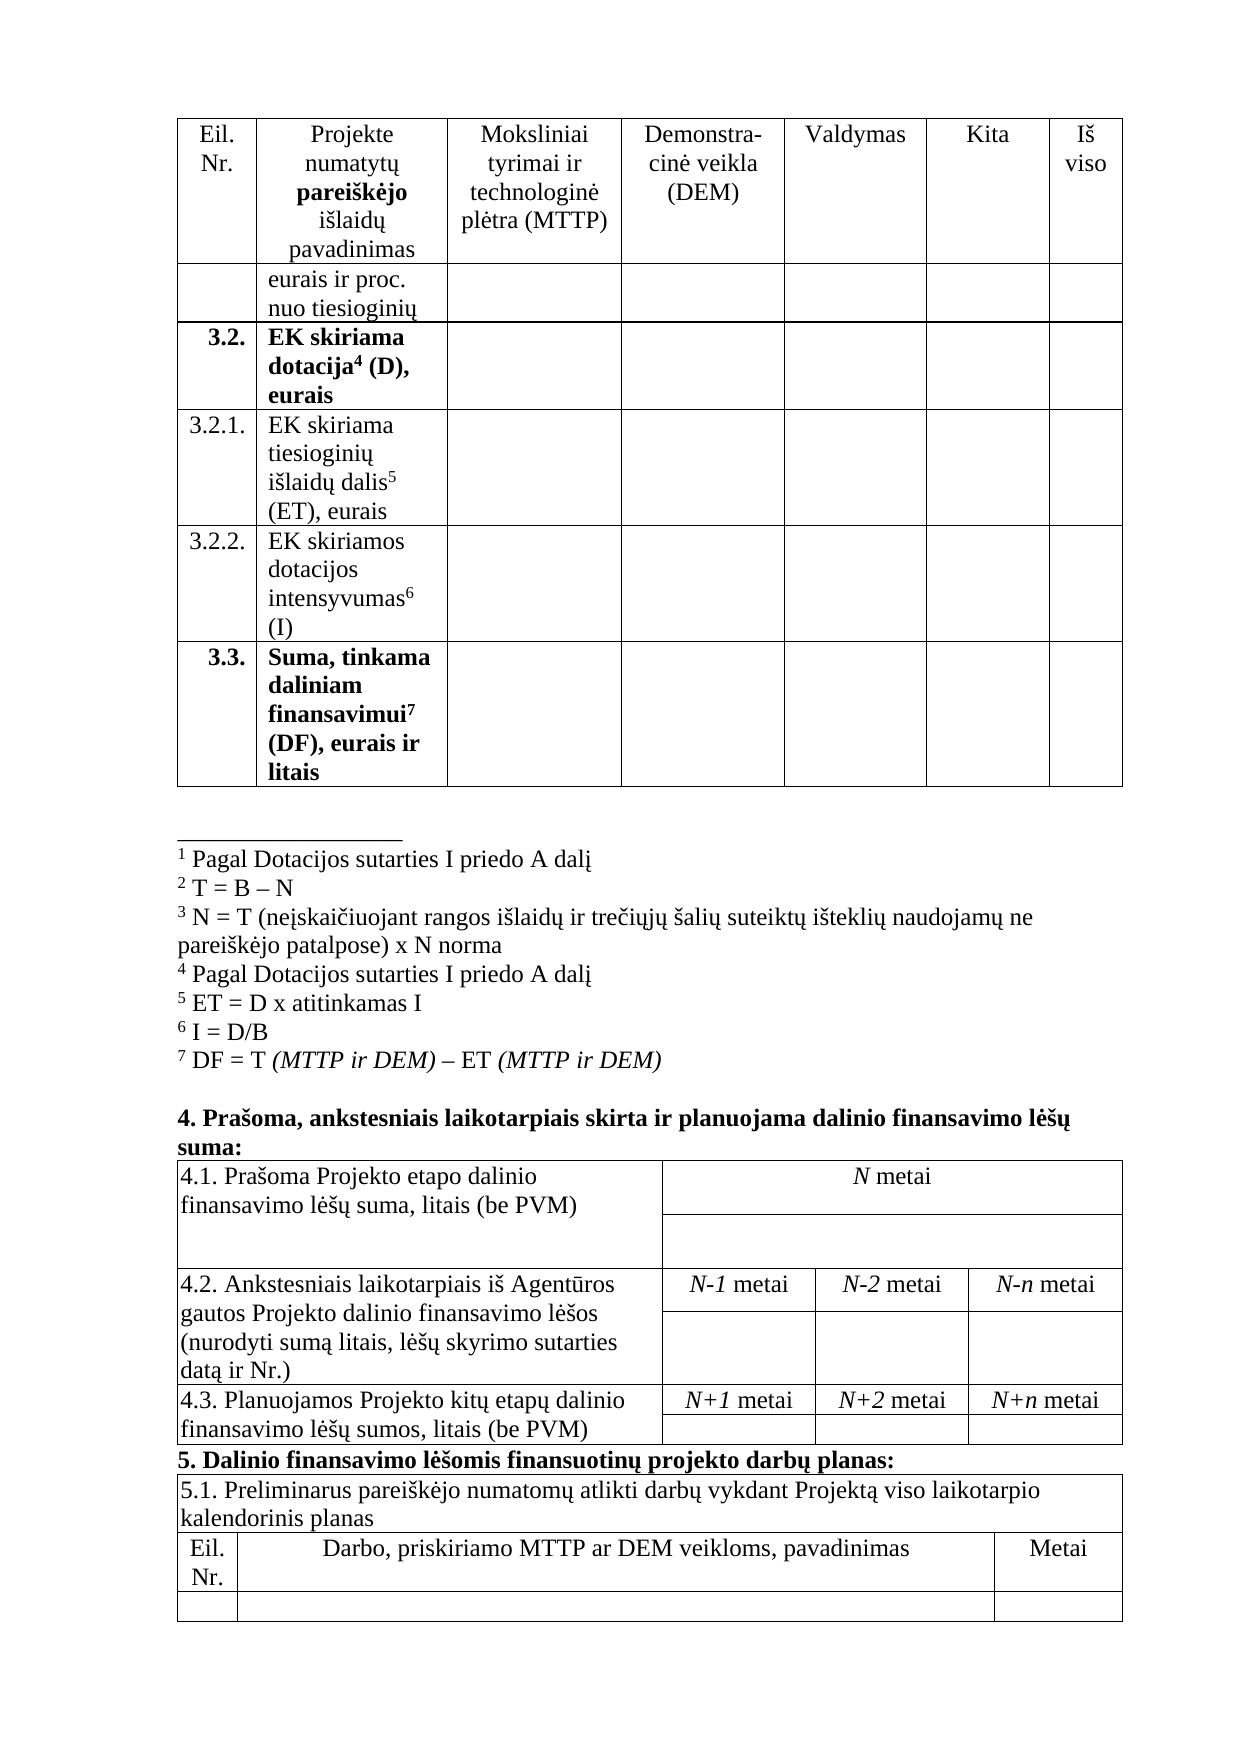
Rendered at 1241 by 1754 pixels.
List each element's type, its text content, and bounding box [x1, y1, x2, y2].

text 1 Pagal Dotacijos sutarties I priedo A dalį [177, 844, 1122, 873]
table_cell 3.2.2. [178, 526, 256, 641]
table_cell [1050, 410, 1122, 525]
text 5. Dalinio finansavimo lėšomis finansuotinų projekto darbų planas: [177, 1445, 1122, 1474]
table_header 4.1. Prašoma Projekto etapo dalinio finansavimo lėšų suma, litais (be PVM) [178, 1161, 662, 1268]
table_cell 3.2.1. [178, 410, 256, 525]
table_cell [622, 642, 784, 786]
table_cell [927, 323, 1049, 409]
table_cell 3.2. [178, 323, 256, 409]
table_cell Eil. Nr. [178, 1533, 237, 1591]
table_cell eurais ir proc. nuo tiesioginių [257, 264, 447, 321]
table_cell [178, 264, 256, 321]
table_cell [1050, 323, 1122, 409]
table_cell Darbo, priskiriamo MTTP ar DEM veikloms, pavadinimas [238, 1533, 994, 1591]
table_cell [927, 642, 1049, 786]
table_cell [448, 526, 621, 641]
text 4 Pagal Dotacijos sutarties I priedo A dalį [177, 959, 1122, 988]
table_cell Metai [995, 1533, 1122, 1591]
table_cell 4.2. Ankstesniais laikotarpiais iš Agentūros gautos Projekto dalinio finansavimo lėšos (nurodyti sumą litais, lėšų skyrimo sutarties datą ir Nr.) [178, 1269, 662, 1384]
text 2 T = B – N [177, 873, 1122, 902]
table_cell Suma, tinkama daliniam finansavimui7 (DF), eurais ir litais [257, 642, 447, 786]
text 3 N = T (neįskaičiuojant rangos išlaidų ir trečiųjų šalių suteiktų išteklių naudojamų ne pareiškėjo patalpose) x N norma [177, 902, 1122, 959]
table_header Demonstra-cinė veikla (DEM) [622, 119, 784, 263]
table_cell EK skiriama tiesioginių išlaidų dalis5 (ET), eurais [257, 410, 447, 525]
table_cell [927, 526, 1049, 641]
table_cell 3.3. [178, 642, 256, 786]
table_cell [995, 1592, 1122, 1621]
table_cell EK skiriama dotacija4 (D), eurais [257, 323, 447, 409]
table_cell N-1 metai [663, 1269, 815, 1311]
table_header Valdymas [785, 119, 926, 263]
table_cell [816, 1415, 968, 1444]
table_cell [448, 642, 621, 786]
table_cell [622, 410, 784, 525]
table_cell [1050, 642, 1122, 786]
table_header Iš viso [1050, 119, 1122, 263]
table_cell [622, 264, 784, 321]
table_cell 4.3. Planuojamos Projekto kitų etapų dalinio finansavimo lėšų sumos, litais (be PVM) [178, 1385, 662, 1444]
table_cell N+1 metai [663, 1385, 815, 1414]
text 6 I = D/B [177, 1017, 1122, 1045]
table_cell [1050, 264, 1122, 321]
text __________________ [177, 815, 1122, 844]
table_cell [785, 264, 926, 321]
table_header N metai [663, 1161, 1122, 1214]
table_cell [178, 1592, 237, 1621]
table_cell [785, 410, 926, 525]
table_cell [969, 1415, 1122, 1444]
table_cell [1050, 526, 1122, 641]
table_cell [663, 1312, 815, 1384]
table_cell [663, 1415, 815, 1444]
table_cell [622, 323, 784, 409]
table_cell [927, 410, 1049, 525]
table_header Kita [927, 119, 1049, 263]
table_header Moksliniai tyrimai ir technologinė plėtra (MTTP) [448, 119, 621, 263]
table_cell N-n metai [969, 1269, 1122, 1311]
table_header 5.1. Preliminarus pareiškėjo numatomų atlikti darbų vykdant Projektą viso laikotarpio kalendorinis planas [178, 1475, 1122, 1532]
table_cell [238, 1592, 994, 1621]
table_cell [785, 526, 926, 641]
table_cell [448, 264, 621, 321]
table_cell N+2 metai [816, 1385, 968, 1414]
table_header Projekte numatytų pareiškėjo išlaidų pavadinimas [257, 119, 447, 263]
table_cell [785, 323, 926, 409]
table_cell [969, 1312, 1122, 1384]
table_cell N-2 metai [816, 1269, 968, 1311]
table_cell [927, 264, 1049, 321]
table_cell [816, 1312, 968, 1384]
table_cell N+n metai [969, 1385, 1122, 1414]
table_cell [448, 323, 621, 409]
table_header Eil. Nr. [178, 119, 256, 263]
table_cell [663, 1215, 1122, 1268]
table_cell [785, 642, 926, 786]
text 4. Prašoma, ankstesniais laikotarpiais skirta ir planuojama dalinio finansavimo lėšų suma: [177, 1103, 1122, 1160]
text 7 DF = T (MTTP ir DEM) – ET (MTTP ir DEM) [177, 1045, 1122, 1074]
table_cell [448, 410, 621, 525]
text 5 ET = D x atitinkamas I [177, 988, 1122, 1017]
table_cell EK skiriamos dotacijos intensyvumas6 (I) [257, 526, 447, 641]
table_cell [622, 526, 784, 641]
